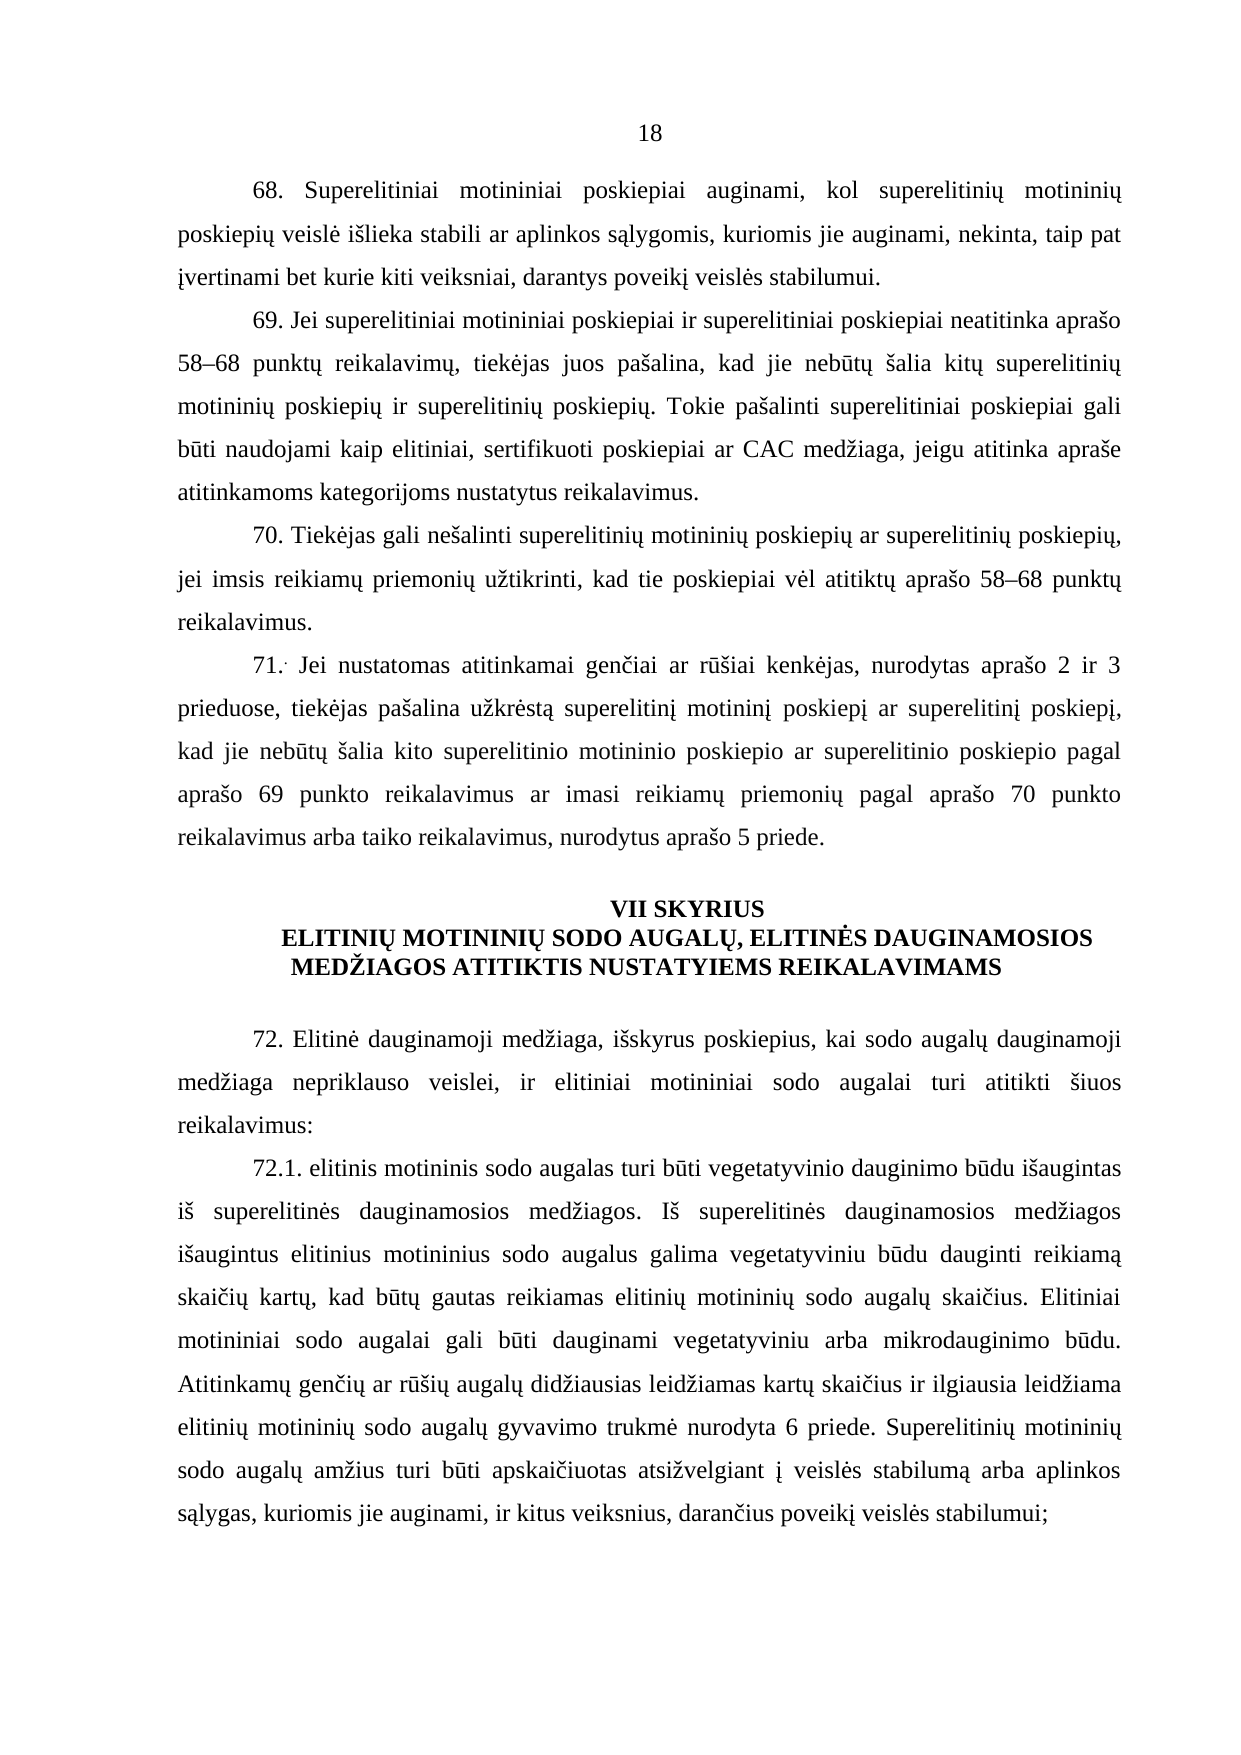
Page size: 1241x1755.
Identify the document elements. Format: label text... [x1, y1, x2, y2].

text 68. Superelitiniai motininiai poskiepiai auginami, kol superelitinių motininių poskiepių veislė išlieka stabili ar aplinkos sąlygomis, kuriomis jie auginami, nekinta, taip pat įvertinami bet kurie kiti veiksniai, darantys poveikį veislės stabilumui. [177, 176, 1122, 291]
text 71.. Jei nustatomas atitinkamai genčiai ar rūšiai kenkėjas, nurodytas aprašo 2 ir 3 prieduose, tiekėjas pašalina užkrėstą superelitinį motininį poskiepį ar superelitinį poskiepį, kad jie nebūtų šalia kito superelitinio motininio poskiepio ar superelitinio poskiepio pagal aprašo 69 punkto reikalavimus ar imasi reikiamų priemonių pagal aprašo 70 punkto reikalavimus arba taiko reikalavimus, nurodytus aprašo 5 priede. [177, 650, 1122, 851]
text 72.1. elitinis motininis sodo augalas turi būti vegetatyvinio dauginimo būdu išaugintas iš superelitinės dauginamosios medžiagos. Iš superelitinės dauginamosios medžiagos išaugintus elitinius motininius sodo augalus galima vegetatyviniu būdu dauginti reikiamą skaičių kartų, kad būtų gautas reikiamas elitinių motininių sodo augalų skaičius. Elitiniai motininiai sodo augalai gali būti dauginami vegetatyviniu arba mikrodauginimo būdu. Atitinkamų genčių ar rūšių augalų didžiausias leidžiamas kartų skaičius ir ilgiausia leidžiama elitinių motininių sodo augalų gyvavimo trukmė nurodyta 6 priede. Superelitinių motininių sodo augalų amžius turi būti apskaičiuotas atsižvelgiant į veislės stabilumą arba aplinkos sąlygas, kuriomis jie auginami, ir kitus veiksnius, darančius poveikį veislės stabilumui; [177, 1153, 1122, 1527]
text ELITINIŲ MOTININIŲ SODO AUGALŲ, ELITINĖS DAUGINAMOSIOS MEDŽIAGOS ATITIKTIS NUSTATYIEMS REIKALAVIMAMS [177, 923, 1122, 981]
text 70. Tiekėjas gali nešalinti superelitinių motininių poskiepių ar superelitinių poskiepių, jei imsis reikiamų priemonių užtikrinti, kad tie poskiepiai vėl atitiktų aprašo 58–68 punktų reikalavimus. [177, 521, 1122, 636]
text 72. Elitinė dauginamoji medžiaga, išskyrus poskiepius, kai sodo augalų dauginamoji medžiaga nepriklauso veislei, ir elitiniai motininiai sodo augalai turi atitikti šiuos reikalavimus: [177, 1024, 1122, 1139]
text VII SKYRIUS [177, 894, 1122, 923]
text 69. Jei superelitiniai motininiai poskiepiai ir superelitiniai poskiepiai neatitinka aprašo 58–68 punktų reikalavimų, tiekėjas juos pašalina, kad jie nebūtų šalia kitų superelitinių motininių poskiepių ir superelitinių poskiepių. Tokie pašalinti superelitiniai poskiepiai gali būti naudojami kaip elitiniai, sertifikuoti poskiepiai ar CAC medžiaga, jeigu atitinka apraše atitinkamoms kategorijoms nustatytus reikalavimus. [177, 305, 1122, 506]
